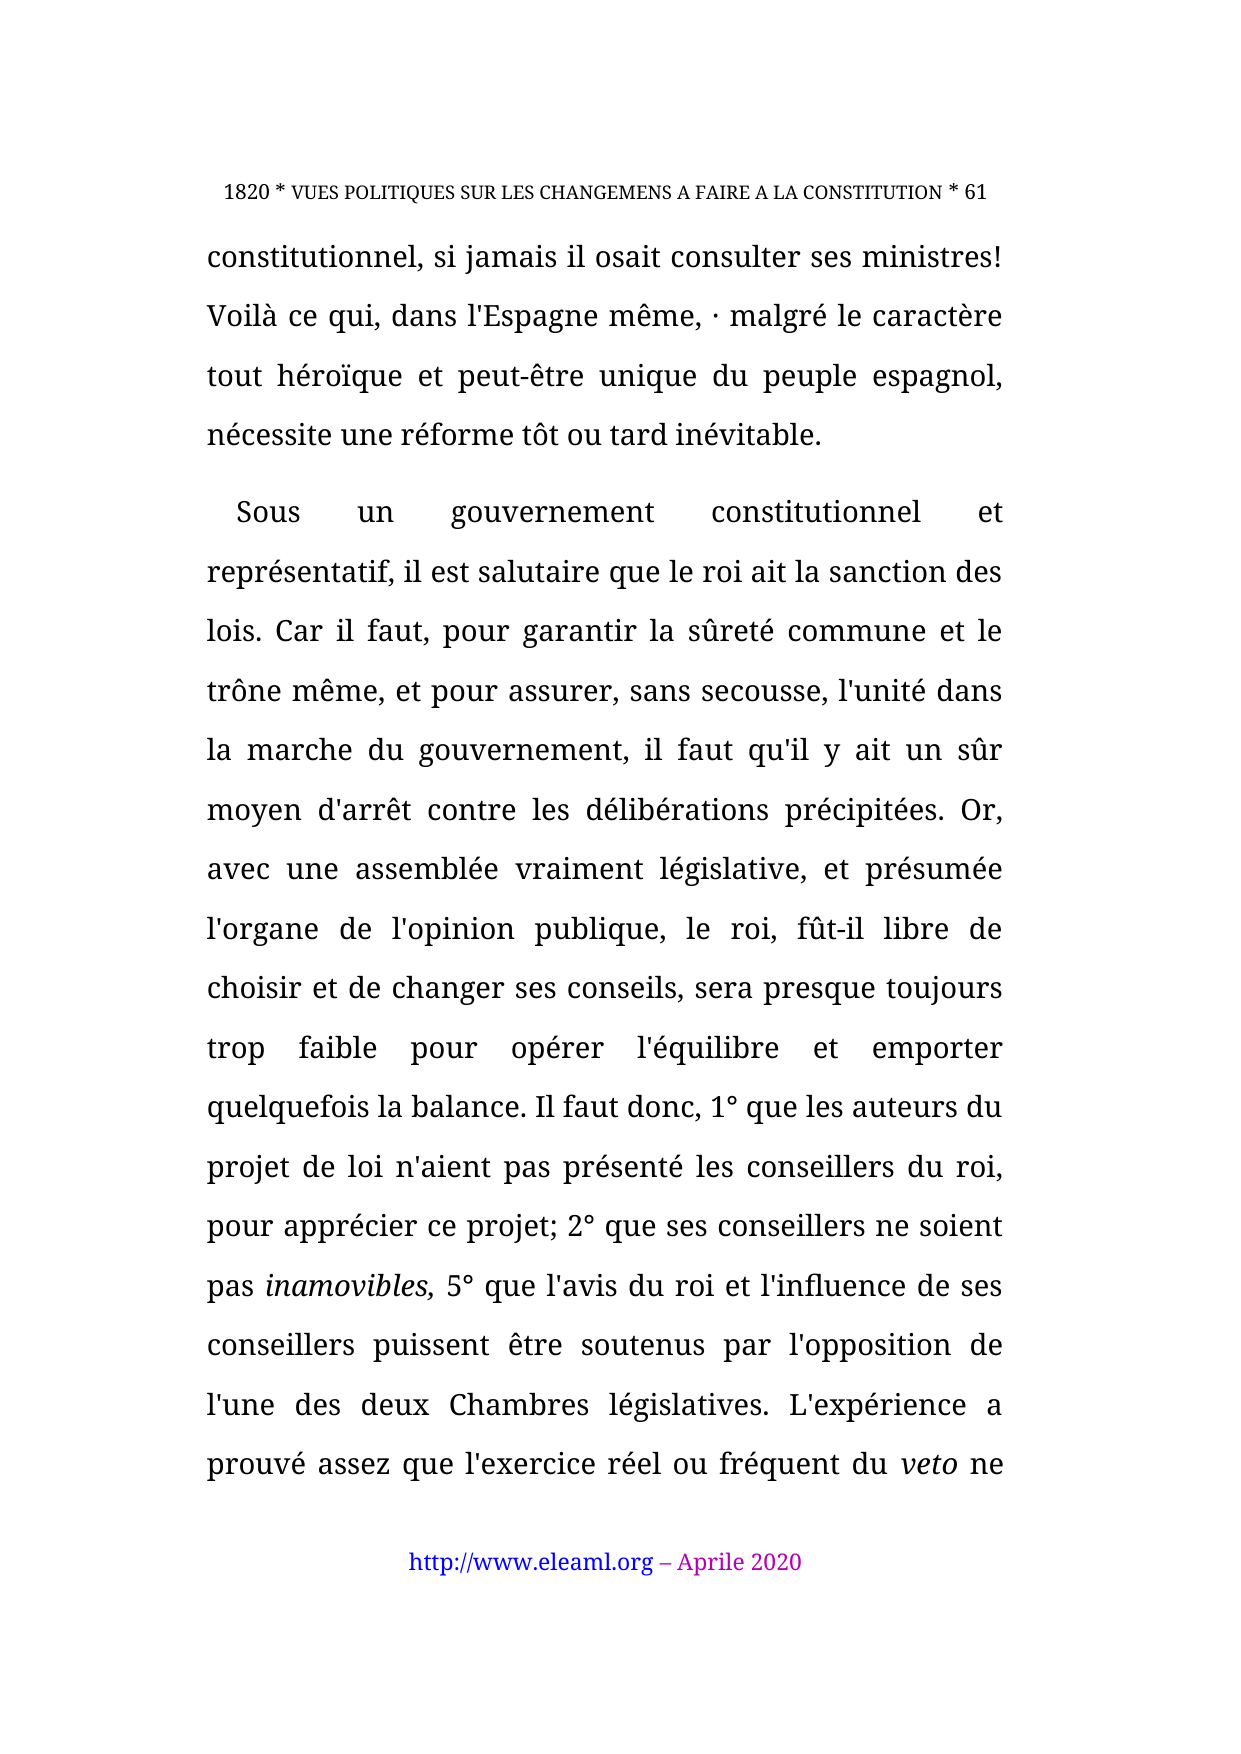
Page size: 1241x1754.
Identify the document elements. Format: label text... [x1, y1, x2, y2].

text constitutionnel, si jamais il osait consulter ses ministres! Voilà ce qui, dans l'Espagne même, · malgré le caractère tout héroïque et peut-être unique du peuple espagnol, nécessite une réforme tôt ou tard inévitable. [207, 236, 1004, 454]
text Sous un gouvernement constitutionnel et représentatif, il est salutaire que le roi ait la sanction des lois. Car il faut, pour garantir la sûreté commune et le trône même, et pour assurer, sans secousse, l'unité dans la marche du gouvernement, il faut qu'il y ait un sûr moyen d'arrêt contre les délibérations précipitées. Or, avec une assemblée vraiment législative, et présumée l'organe de l'opinion publique, le roi, fût-il libre de choisir et de changer ses conseils, sera presque toujours trop faible pour opérer l'équilibre et emporter quelquefois la balance. Il faut donc, 1° que les auteurs du projet de loi n'aient pas présenté les conseillers du roi, pour apprécier ce projet; 2° que ses conseillers ne soient pas inamovibles, 5° que l'avis du roi et l'influence de ses conseillers puissent être soutenus par l'opposition de l'une des deux Chambres législatives. L'expérience a prouvé assez que l'exercice réel ou fréquent du veto ne [207, 492, 1004, 1483]
